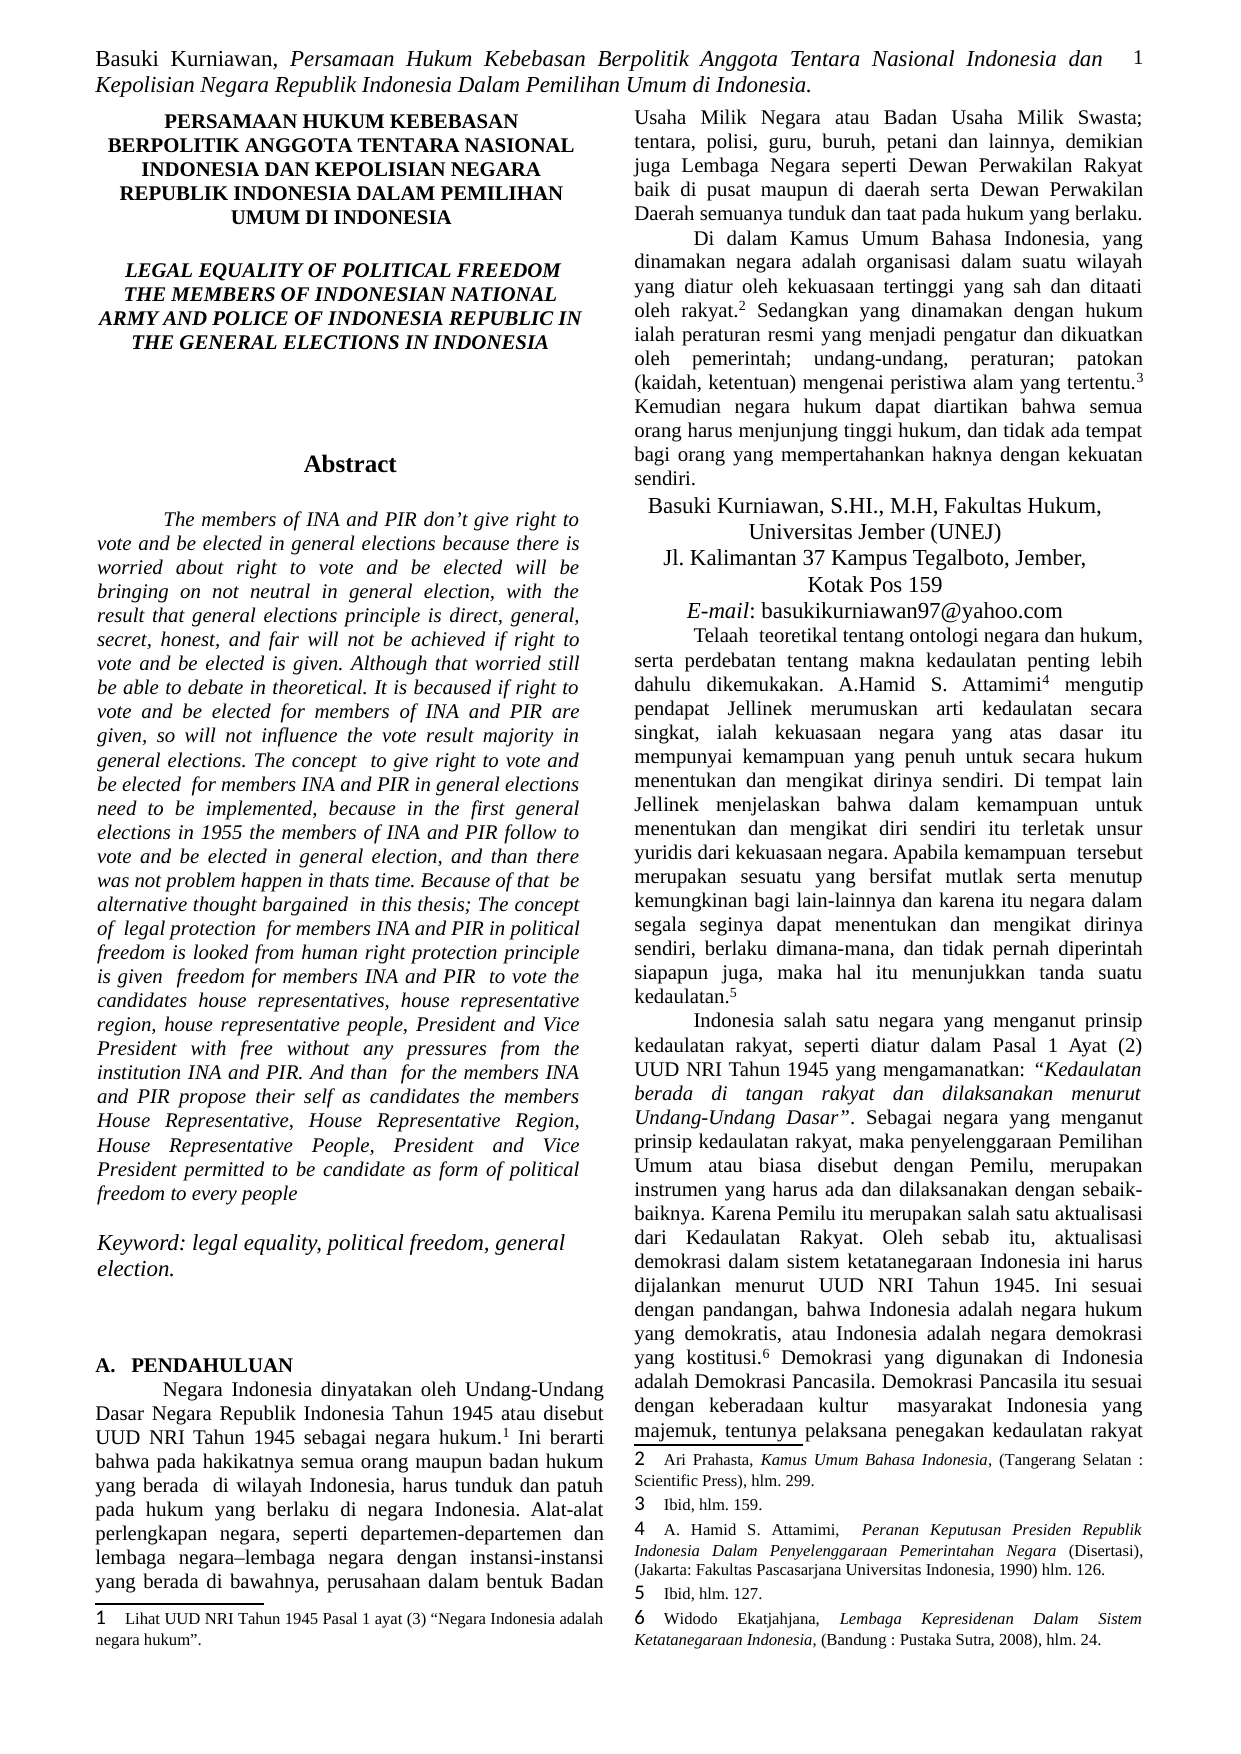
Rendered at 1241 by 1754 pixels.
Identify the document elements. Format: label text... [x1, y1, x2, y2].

text Indonesia salah satu negara yang menganut prinsip kedaulatan rakyat, seperti diatur dalam Pasal 1 Ayat (2) UUD NRI Tahun 1945 yang mengamanatkan: “Kedaulatan berada di tangan rakyat dan dilaksanakan menurut Undang-Undang Dasar”. Sebagai negara yang menganut prinsip kedaulatan rakyat, maka penyelenggaraan Pemilihan Umum atau biasa disebut dengan Pemilu, merupakan instrumen yang harus ada dan dilaksanakan dengan sebaik-baiknya. Karena Pemilu itu merupakan salah satu aktualisasi dari Kedaulatan Rakyat. Oleh sebab itu, aktualisasi demokrasi dalam sistem ketatanegaraan Indonesia ini harus dijalankan menurut UUD NRI Tahun 1945. Ini sesuai dengan pandangan, bahwa Indonesia adalah negara hukum yang demokratis, atau Indonesia adalah negara demokrasi yang kostitusi. Demokrasi yang digunakan di Indonesia adalah Demokrasi Pancasila. Demokrasi Pancasila itu sesuai dengan keberadaan kultur masyarakat Indonesia yang majemuk, tentunya pelaksana penegakan kedaulatan rakyat [634, 1008, 1143, 1442]
text Usaha Milik Negara atau Badan Usaha Milik Swasta; tentara, polisi, guru, buruh, petani dan lainnya, demikian juga Lembaga Negara seperti Dewan Perwakilan Rakyat baik di pusat maupun di daerah serta Dewan Perwakilan Daerah semuanya tunduk dan taat pada hukum yang berlaku. [634, 105, 1143, 225]
text A. PENDAHULUAN [95, 1353, 604, 1377]
text Abstract [97, 449, 582, 478]
text Telaah teoretikal tentang ontologi negara dan hukum, serta perdebatan tentang makna kedaulatan penting lebih dahulu dikemukakan. A.Hamid S. Attamimi mengutip pendapat Jellinek merumuskan arti kedaulatan secara singkat, ialah kekuasaan negara yang atas dasar itu mempunyai kemampuan yang penuh untuk secara hukum menentukan dan mengikat dirinya sendiri. Di tempat lain Jellinek menjelaskan bahwa dalam kemampuan untuk menentukan dan mengikat diri sendiri itu terletak unsur yuridis dari kekuasaan negara. Apabila kemampuan tersebut merupakan sesuatu yang bersifat mutlak serta menutup kemungkinan bagi lain-lainnya dan karena itu negara dalam segala seginya dapat menentukan dan mengikat dirinya sendiri, berlaku dimana-mana, dan tidak pernah diperintah siapapun juga, maka hal itu menunjukkan tanda suatu kedaulatan. [634, 490, 1143, 1008]
text Ibid, hlm. 159. [634, 1490, 1143, 1515]
text The members of INA and PIR don’t give right to vote and be elected in general elections because there is worried about right to vote and be elected will be bringing on not neutral in general election, with the result that general elections principle is direct, general, secret, honest, and fair will not be achieved if right to vote and be elected is given. Although that worried still be able to debate in theoretical. It is becaused if right to vote and be elected for members of INA and PIR are given, so will not influence the vote result majority in general elections. The concept to give right to vote and be elected for members INA and PIR in general elections need to be implemented, because in the first general elections in 1955 the members of INA and PIR follow to vote and be elected in general election, and than there was not problem happen in thats time. Because of that be alternative thought bargained in this thesis; The concept of legal protection for members INA and PIR in political freedom is looked from human right protection principle is given freedom for members INA and PIR to vote the candidates house representatives, house representative region, house representative people, President and Vice President with free without any pressures from the institution INA and PIR. And than for the members INA and PIR propose their self as candidates the members House Representative, House Representative Region, House Representative People, President and Vice President permitted to be candidate as form of political freedom to every people [97, 507, 582, 1205]
text A. Hamid S. Attamimi, Peranan Keputusan Presiden Republik Indonesia Dalam Penyelenggaraan Pemerintahan Negara (Disertasi), (Jakarta: Fakultas Pascasarjana Universitas Indonesia, 1990) hlm. 126. [634, 1515, 1143, 1579]
text Widodo Ekatjahjana, Lembaga Kepresidenan Dalam Sistem Ketatanegaraan Indonesia, (Bandung : Pustaka Sutra, 2008), hlm. 24. [634, 1604, 1143, 1649]
text PERSAMAAN HUKUM KEBEBASAN BERPOLITIK ANGGOTA TENTARA NASIONAL INDONESIA DAN KEPOLISIAN NEGARA REPUBLIK INDONESIA DALAM PEMILIHAN UMUM DI INDONESIA [99, 109, 584, 229]
text Ibid, hlm. 127. [634, 1579, 1143, 1604]
text Ari Prahasta, Kamus Umum Bahasa Indonesia, (Tangerang Selatan : Scientific Press), hlm. 299. [634, 1445, 1143, 1490]
text Di dalam Kamus Umum Bahasa Indonesia, yang dinamakan negara adalah organisasi dalam suatu wilayah yang diatur oleh kekuasaan tertinggi yang sah dan ditaati oleh rakyat. Sedangkan yang dinamakan dengan hukum ialah peraturan resmi yang menjadi pengatur dan dikuatkan oleh pemerintah; undang-undang, peraturan; patokan (kaidah, ketentuan) mengenai peristiwa alam yang tertentu. Kemudian negara hukum dapat diartikan bahwa semua orang harus menjunjung tinggi hukum, dan tidak ada tempat bagi orang yang mempertahankan haknya dengan kekuatan sendiri. [634, 225, 1143, 490]
text Basuki Kurniawan, S.HI., M.H, Fakultas Hukum, Universitas Jember (UNEJ) Jl. Kalimantan 37 Kampus Tegalboto, Jember, Kotak Pos 159 E-mail: basukikurniawan97@yahoo.com [632, 492, 1117, 623]
text Keyword: legal equality, political freedom, general election. [97, 1229, 582, 1281]
text Lihat UUD NRI Tahun 1945 Pasal 1 ayat (3) “Negara Indonesia adalah negara hukum”. [95, 1604, 604, 1649]
text LEGAL EQUALITY OF POLITICAL FREEDOM THE MEMBERS OF INDONESIAN NATIONAL ARMY AND POLICE OF INDONESIA REPUBLIC IN THE GENERAL ELECTIONS IN INDONESIA [99, 258, 584, 354]
text Negara Indonesia dinyatakan oleh Undang-Undang Dasar Negara Republik Indonesia Tahun 1945 atau disebut UUD NRI Tahun 1945 sebagai negara hukum. Ini berarti bahwa pada hakikatnya semua orang maupun badan hukum yang berada di wilayah Indonesia, harus tunduk dan patuh pada hukum yang berlaku di negara Indonesia. Alat-alat perlengkapan negara, seperti departemen-departemen dan lembaga negara–lembaga negara dengan instansi-instansi yang berada di bawahnya, perusahaan dalam bentuk Badan [95, 1377, 604, 1593]
